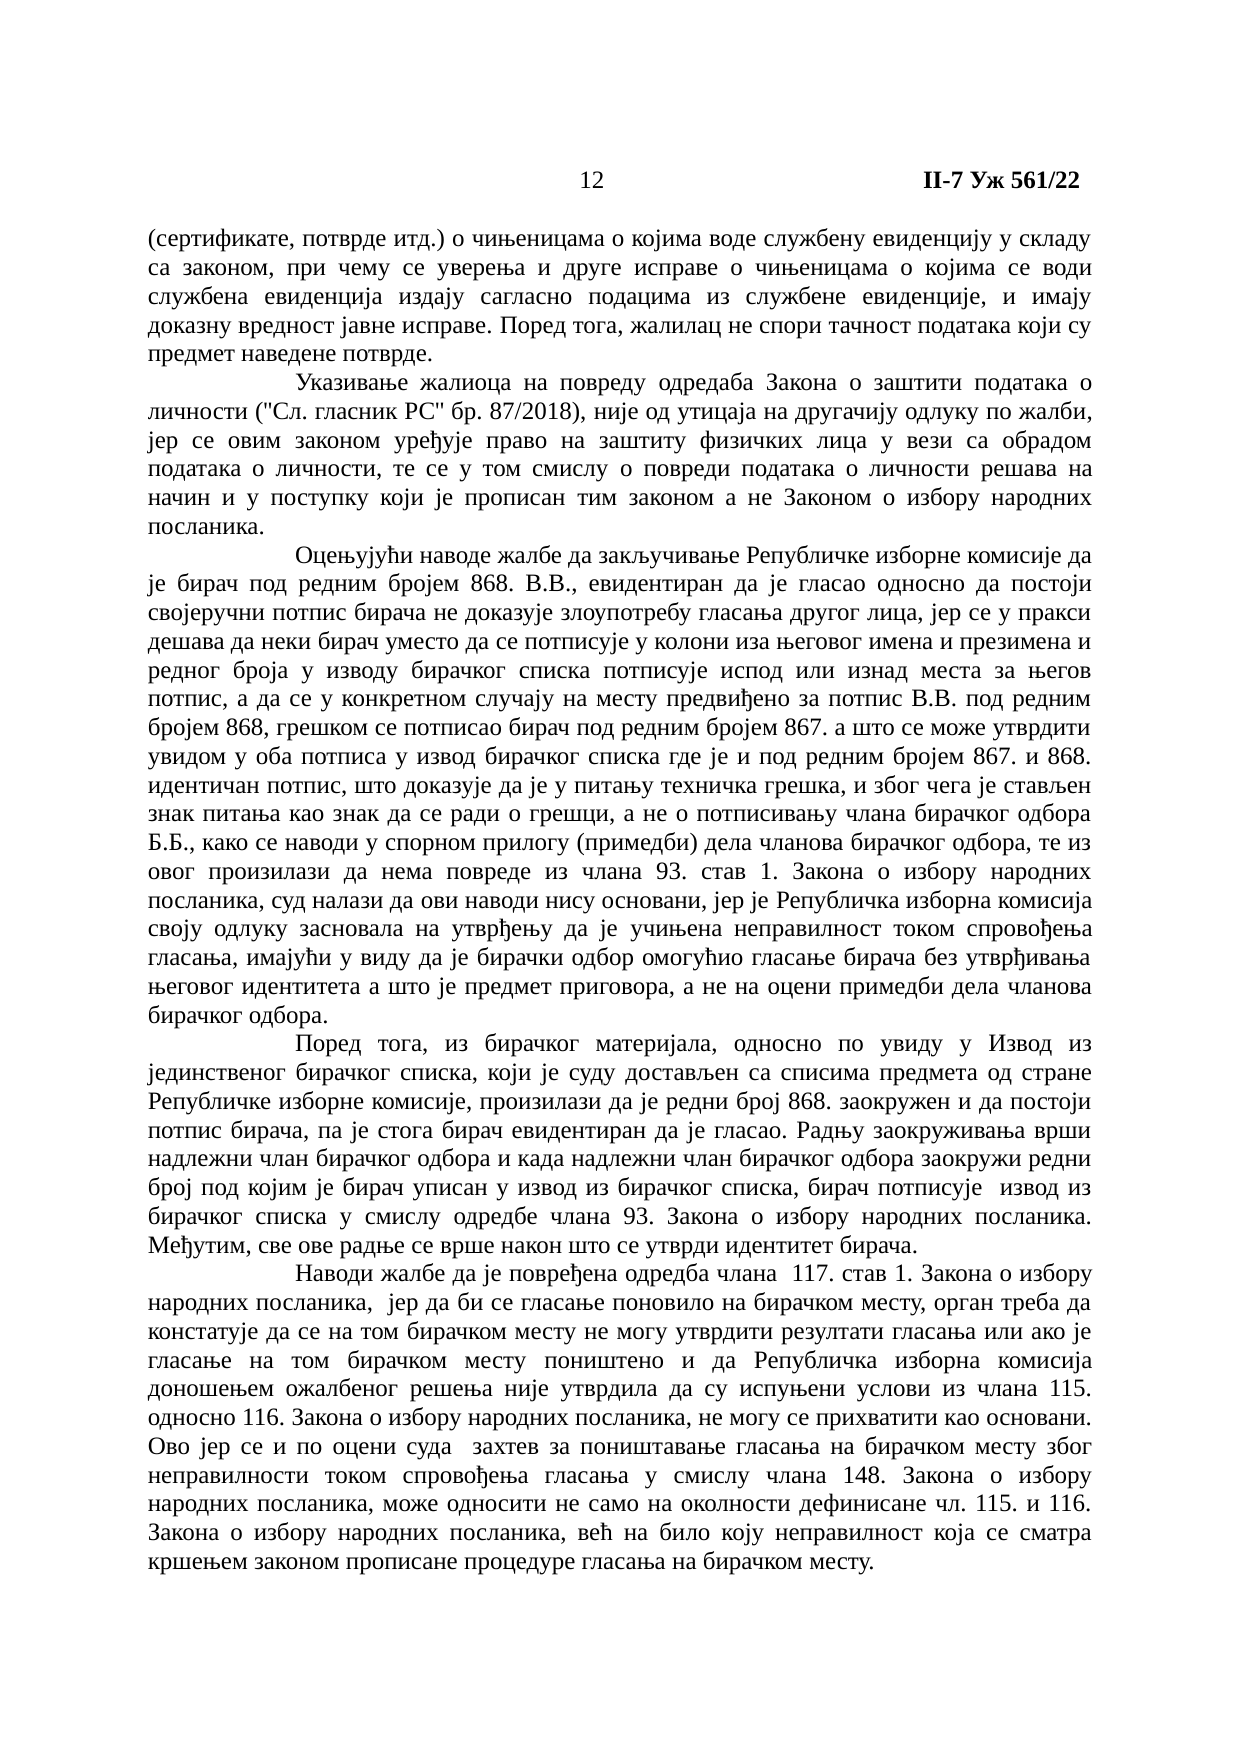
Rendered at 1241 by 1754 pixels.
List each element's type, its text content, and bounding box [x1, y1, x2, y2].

text Наводи жалбе да је повређена одредба члана 117. став 1. Закона о избору народних посланика, јер да би се гласање поновило на бирачком месту, орган треба да констатује да се на том бирачком месту не могу утврдити резултати гласања или ако је гласање на том бирачком месту поништено и да Републичка изборна комисија доношењем ожалбеног решења није утврдила да су испуњени услови из члана 115. односно 116. Закона о избору народних посланика, не могу се прихватити као основани. Ово јер се и по оцени суда захтев за поништавање гласања на бирачком месту због неправилности током спровођења гласања у смислу члана 148. Закона о избору народних посланика, може односити не само на околности дефинисане чл. 115. и 116. Закона о избору народних посланика, већ на било коју неправилност која се сматра кршењем законом прописане процедуре гласања на бирачком месту. [148, 1258, 1093, 1575]
text Указивање жалиоца на повреду одредаба Закона о заштити података о личности (''Сл. гласник РС'' бр. 87/2018), није од утицаја на другачију одлуку по жалби, јер се овим законом уређује право на заштиту физичких лица у вези са обрадом података о личности, те се у том смислу о повреди података о личности решава на начин и у поступку који је прописан тим законом а не Законом о избору народних посланика. [148, 367, 1093, 540]
text Поред тога, из бирачког материјала, односно по увиду у Извод из јединственог бирачког списка, који је суду достављен са списима предмета од стране Републичке изборне комисије, произилази да је редни број 868. заокружен и да постоји потпис бирача, па је стога бирач евидентиран да је гласао. Радњу заокруживања врши надлежни члан бирачког одбора и када надлежни члан бирачког одбора заокружи редни број под којим је бирач уписан у извод из бирачког списка, бирач потписује извод из бирачког списка у смислу одредбе члана 93. Закона о избору народних посланика. Међутим, све ове радње се врше након што се утврди идентитет бирача. [148, 1028, 1093, 1258]
text Оцењујући наводе жалбе да закључивање Републичке изборне комисије да је бирач под редним бројем 868. В.В., евидентиран да је гласао односно да постоји својеручни потпис бирача не доказује злоупотребу гласања другог лица, јер се у пракси дешава да неки бирач уместо да се потписује у колони иза његовог имена и презимена и редног броја у изводу бирачког списка потписује испод или изнад места за његов потпис, а да се у конкретном случају на месту предвиђено за потпис В.В. под редним бројем 868, грешком се потписао бирач под редним бројем 867. а што се може утврдити увидом у оба потписа у извод бирачког списка где је и под редним бројем 867. и 868. идентичан потпис, што доказује да је у питању техничка грешка, и због чега је стављен знак питања као знак да се ради о грешци, а не о потписивању члана бирачког одбора Б.Б., како се наводи у спорном прилогу (примедби) дела чланова бирачког одбора, те из овог произилази да нема повреде из члана 93. став 1. Закона о избору народних посланика, суд налази да ови наводи нису основани, јер је Републичка изборна комисија своју одлуку засновала на утврђењу да је учињена неправилност током спровођења гласања, имајући у виду да је бирачки одбор омогућио гласање бирача без утврђивања његовог идентитета а што је предмет приговора, а не на оцени примедби дела чланова бирачког одбора. [148, 540, 1093, 1028]
text (сертификате, потврде итд.) о чињеницама о којима воде службену евиденцију у складу са законом, при чему се уверења и друге исправе о чињеницама о којима се води службена евиденција издају сагласно подацима из службене евиденције, и имају доказну вредност јавне исправе. Поред тога, жалилац не спори тачност података који су предмет наведене потврде. [148, 223, 1093, 367]
